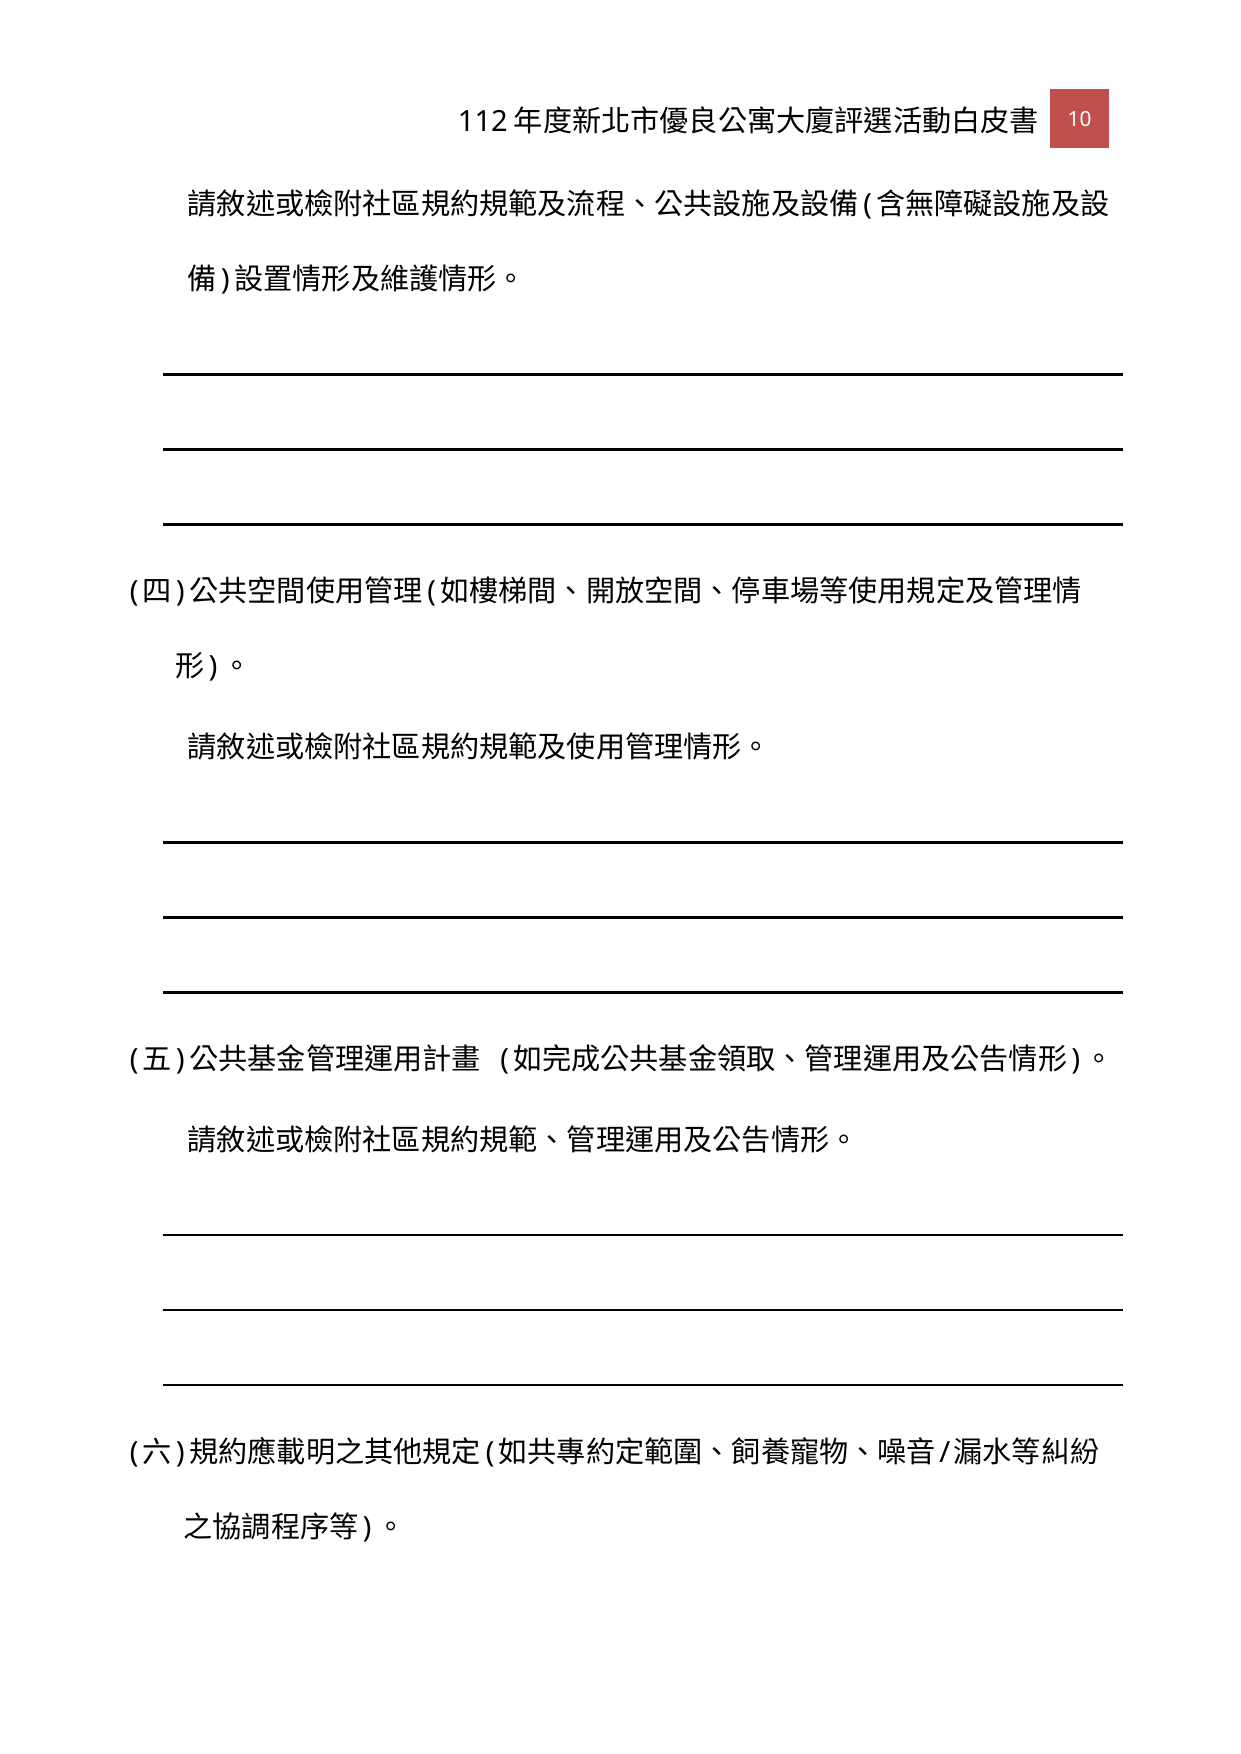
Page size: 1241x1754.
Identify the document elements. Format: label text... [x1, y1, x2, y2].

list 請敘述或檢附社區規約規範及流程、公共設施及設備(含無障礙設施及設備)設置情形及維護情形。 [187, 164, 1128, 314]
list 公共空間使用管理(如樓梯間、開放空間、停車場等使用規定及管理情形)。 [125, 551, 1128, 701]
list 請敘述或檢附社區規約規範及使用管理情形。 [187, 707, 1128, 782]
list 公共基金管理運用計畫 (如完成公共基金領取、管理運用及公告情形)。 [125, 1019, 1128, 1094]
list 規約應載明之其他規定(如共專約定範圍、飼養寵物、噪音/漏水等糾紛之協調程序等)。 [125, 1412, 1128, 1562]
list 請敘述或檢附社區規約規範、管理運用及公告情形。 [187, 1100, 1128, 1175]
